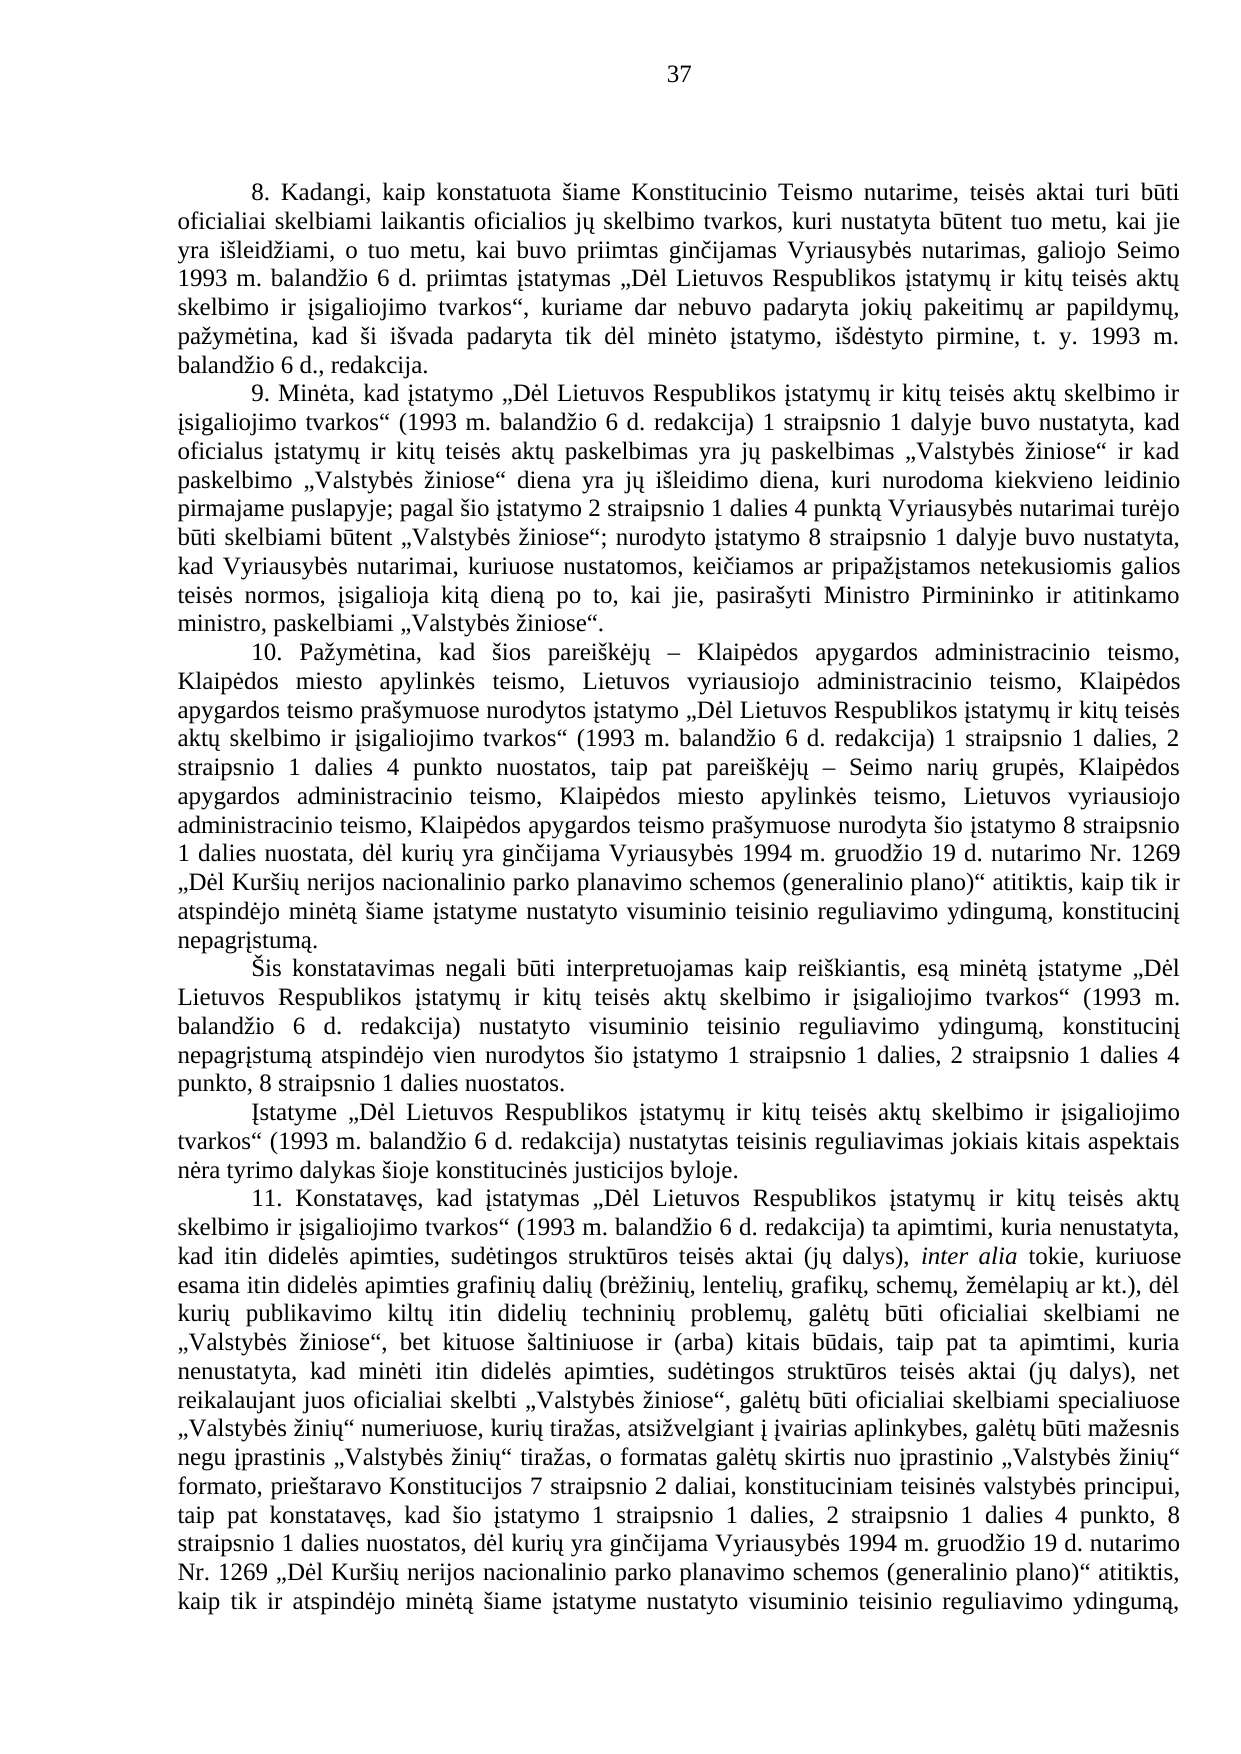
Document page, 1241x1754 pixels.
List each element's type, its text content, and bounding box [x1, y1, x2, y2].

text 10. Pažymėtina, kad šios pareiškėjų – Klaipėdos apygardos administracinio teismo, Klaipėdos miesto apylinkės teismo, Lietuvos vyriausiojo administracinio teismo, Klaipėdos apygardos teismo prašymuose nurodytos įstatymo „Dėl Lietuvos Respublikos įstatymų ir kitų teisės aktų skelbimo ir įsigaliojimo tvarkos“ (1993 m. balandžio 6 d. redakcija) 1 straipsnio 1 dalies, 2 straipsnio 1 dalies 4 punkto nuostatos, taip pat pareiškėjų – Seimo narių grupės, Klaipėdos apygardos administracinio teismo, Klaipėdos miesto apylinkės teismo, Lietuvos vyriausiojo administracinio teismo, Klaipėdos apygardos teismo prašymuose nurodyta šio įstatymo 8 straipsnio 1 dalies nuostata, dėl kurių yra ginčijama Vyriausybės 1994 m. gruodžio 19 d. nutarimo Nr. 1269 „Dėl Kuršių nerijos nacionalinio parko planavimo schemos (generalinio plano)“ atitiktis, kaip tik ir atspindėjo minėtą šiame įstatyme nustatyto visuminio teisinio reguliavimo ydingumą, konstitucinį nepagrįstumą. [177, 637, 1181, 953]
text Įstatyme „Dėl Lietuvos Respublikos įstatymų ir kitų teisės aktų skelbimo ir įsigaliojimo tvarkos“ (1993 m. balandžio 6 d. redakcija) nustatytas teisinis reguliavimas jokiais kitais aspektais nėra tyrimo dalykas šioje konstitucinės justicijos byloje. [177, 1097, 1181, 1183]
text 9. Minėta, kad įstatymo „Dėl Lietuvos Respublikos įstatymų ir kitų teisės aktų skelbimo ir įsigaliojimo tvarkos“ (1993 m. balandžio 6 d. redakcija) 1 straipsnio 1 dalyje buvo nustatyta, kad oficialus įstatymų ir kitų teisės aktų paskelbimas yra jų paskelbimas „Valstybės žiniose“ ir kad paskelbimo „Valstybės žiniose“ diena yra jų išleidimo diena, kuri nurodoma kiekvieno leidinio pirmajame puslapyje; pagal šio įstatymo 2 straipsnio 1 dalies 4 punktą Vyriausybės nutarimai turėjo būti skelbiami būtent „Valstybės žiniose“; nurodyto įstatymo 8 straipsnio 1 dalyje buvo nustatyta, kad Vyriausybės nutarimai, kuriuose nustatomos, keičiamos ar pripažįstamos netekusiomis galios teisės normos, įsigalioja kitą dieną po to, kai jie, pasirašyti Ministro Pirmininko ir atitinkamo ministro, paskelbiami „Valstybės žiniose“. [177, 378, 1181, 637]
text 8. Kadangi, kaip konstatuota šiame Konstitucinio Teismo nutarime, teisės aktai turi būti oficialiai skelbiami laikantis oficialios jų skelbimo tvarkos, kuri nustatyta būtent tuo metu, kai jie yra išleidžiami, o tuo metu, kai buvo priimtas ginčijamas Vyriausybės nutarimas, galiojo Seimo 1993 m. balandžio 6 d. priimtas įstatymas „Dėl Lietuvos Respublikos įstatymų ir kitų teisės aktų skelbimo ir įsigaliojimo tvarkos“, kuriame dar nebuvo padaryta jokių pakeitimų ar papildymų, pažymėtina, kad ši išvada padaryta tik dėl minėto įstatymo, išdėstyto pirmine, t. y. 1993 m. balandžio 6 d., redakcija. [177, 177, 1181, 378]
text Šis konstatavimas negali būti interpretuojamas kaip reiškiantis, esą minėtą įstatyme „Dėl Lietuvos Respublikos įstatymų ir kitų teisės aktų skelbimo ir įsigaliojimo tvarkos“ (1993 m. balandžio 6 d. redakcija) nustatyto visuminio teisinio reguliavimo ydingumą, konstitucinį nepagrįstumą atspindėjo vien nurodytos šio įstatymo 1 straipsnio 1 dalies, 2 straipsnio 1 dalies 4 punkto, 8 straipsnio 1 dalies nuostatos. [177, 953, 1181, 1097]
text 11. Konstatavęs, kad įstatymas „Dėl Lietuvos Respublikos įstatymų ir kitų teisės aktų skelbimo ir įsigaliojimo tvarkos“ (1993 m. balandžio 6 d. redakcija) ta apimtimi, kuria nenustatyta, kad itin didelės apimties, sudėtingos struktūros teisės aktai (jų dalys), inter alia tokie, kuriuose esama itin didelės apimties grafinių dalių (brėžinių, lentelių, grafikų, schemų, žemėlapių ar kt.), dėl kurių publikavimo kiltų itin didelių techninių problemų, galėtų būti oficialiai skelbiami ne „Valstybės žiniose“, bet kituose šaltiniuose ir (arba) kitais būdais, taip pat ta apimtimi, kuria nenustatyta, kad minėti itin didelės apimties, sudėtingos struktūros teisės aktai (jų dalys), net reikalaujant juos oficialiai skelbti „Valstybės žiniose“, galėtų būti oficialiai skelbiami specialiuose „Valstybės žinių“ numeriuose, kurių tiražas, atsižvelgiant į įvairias aplinkybes, galėtų būti mažesnis negu įprastinis „Valstybės žinių“ tiražas, o formatas galėtų skirtis nuo įprastinio „Valstybės žinių“ formato, prieštaravo Konstitucijos 7 straipsnio 2 daliai, konstituciniam teisinės valstybės principui, taip pat konstatavęs, kad šio įstatymo 1 straipsnio 1 dalies, 2 straipsnio 1 dalies 4 punkto, 8 straipsnio 1 dalies nuostatos, dėl kurių yra ginčijama Vyriausybės 1994 m. gruodžio 19 d. nutarimo Nr. 1269 „Dėl Kuršių nerijos nacionalinio parko planavimo schemos (generalinio plano)“ atitiktis, kaip tik ir atspindėjo minėtą šiame įstatyme nustatyto visuminio teisinio reguliavimo ydingumą, [177, 1183, 1181, 1615]
